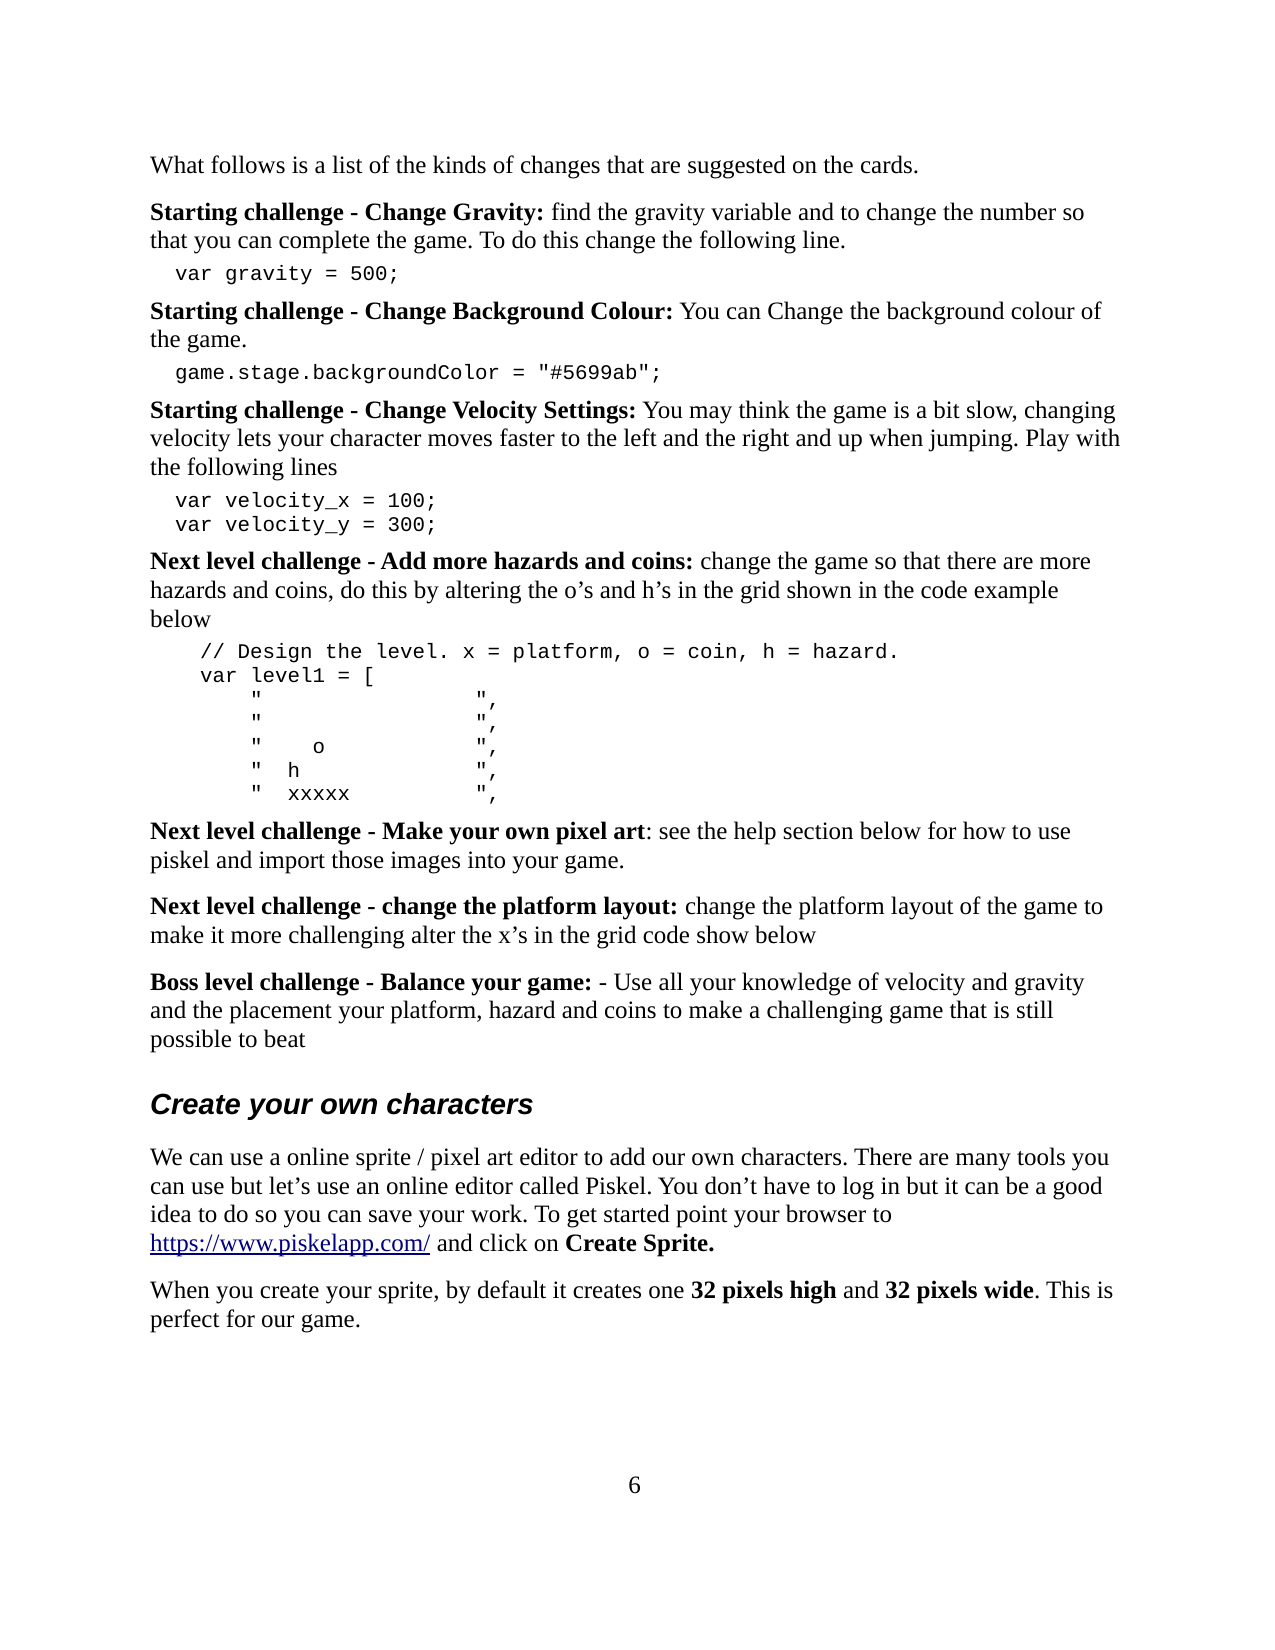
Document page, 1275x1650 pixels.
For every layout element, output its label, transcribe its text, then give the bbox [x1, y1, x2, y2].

text " h ", [150, 760, 1125, 783]
text // Design the level. x = platform, o = coin, h = hazard. [150, 641, 1125, 665]
text Next level challenge - Make your own pixel art: see the help section below for how to use piskel and import those images into your game. [150, 816, 1125, 873]
text var velocity_y = 300; [150, 514, 1125, 537]
text Next level challenge - Add more hazards and coins: change the game so that there are more hazards and coins, do this by altering the o’s and h’s in the grid shown in the code example below [150, 546, 1125, 632]
text We can use a online sprite / pixel art editor to add our own characters. There are many tools you can use but let’s use an online editor called Piskel. You don’t have to log in but it can be a good idea to do so you can save your work. To get started point your browser to https://www.piskelapp.com/ and click on Create Sprite. [150, 1142, 1125, 1257]
text var velocity_x = 100; [150, 490, 1125, 514]
text var gravity = 500; [150, 263, 1125, 287]
text " ", [150, 712, 1125, 736]
text Boss level challenge - Balance your game: - Use all your knowledge of velocity and gravity and the placement your platform, hazard and coins to make a challenging game that is still possible to beat [150, 967, 1125, 1053]
text What follows is a list of the kinds of changes that are suggested on the cards. [150, 150, 1125, 179]
subtitle Create your own characters [150, 1087, 1125, 1121]
text When you create your sprite, by default it creates one 32 pixels high and 32 pixels wide. This is perfect for our game. [150, 1275, 1125, 1332]
text Starting challenge - Change Velocity Settings: You may think the game is a bit slow, changing velocity lets your character moves faster to the left and the right and up when jumping. Play with the following lines [150, 395, 1125, 481]
text Starting challenge - Change Background Colour: You can Change the background colour of the game. [150, 296, 1125, 353]
text game.stage.backgroundColor = "#5699ab"; [150, 362, 1125, 386]
text " o ", [150, 736, 1125, 760]
text Next level challenge - change the platform layout: change the platform layout of the game to make it more challenging alter the x’s in the grid code show below [150, 891, 1125, 949]
text var level1 = [ [150, 665, 1125, 689]
text Starting challenge - Change Gravity: find the gravity variable and to change the number so that you can complete the game. To do this change the following line. [150, 197, 1125, 254]
text " ", [150, 689, 1125, 712]
text " xxxxx ", [150, 783, 1125, 807]
